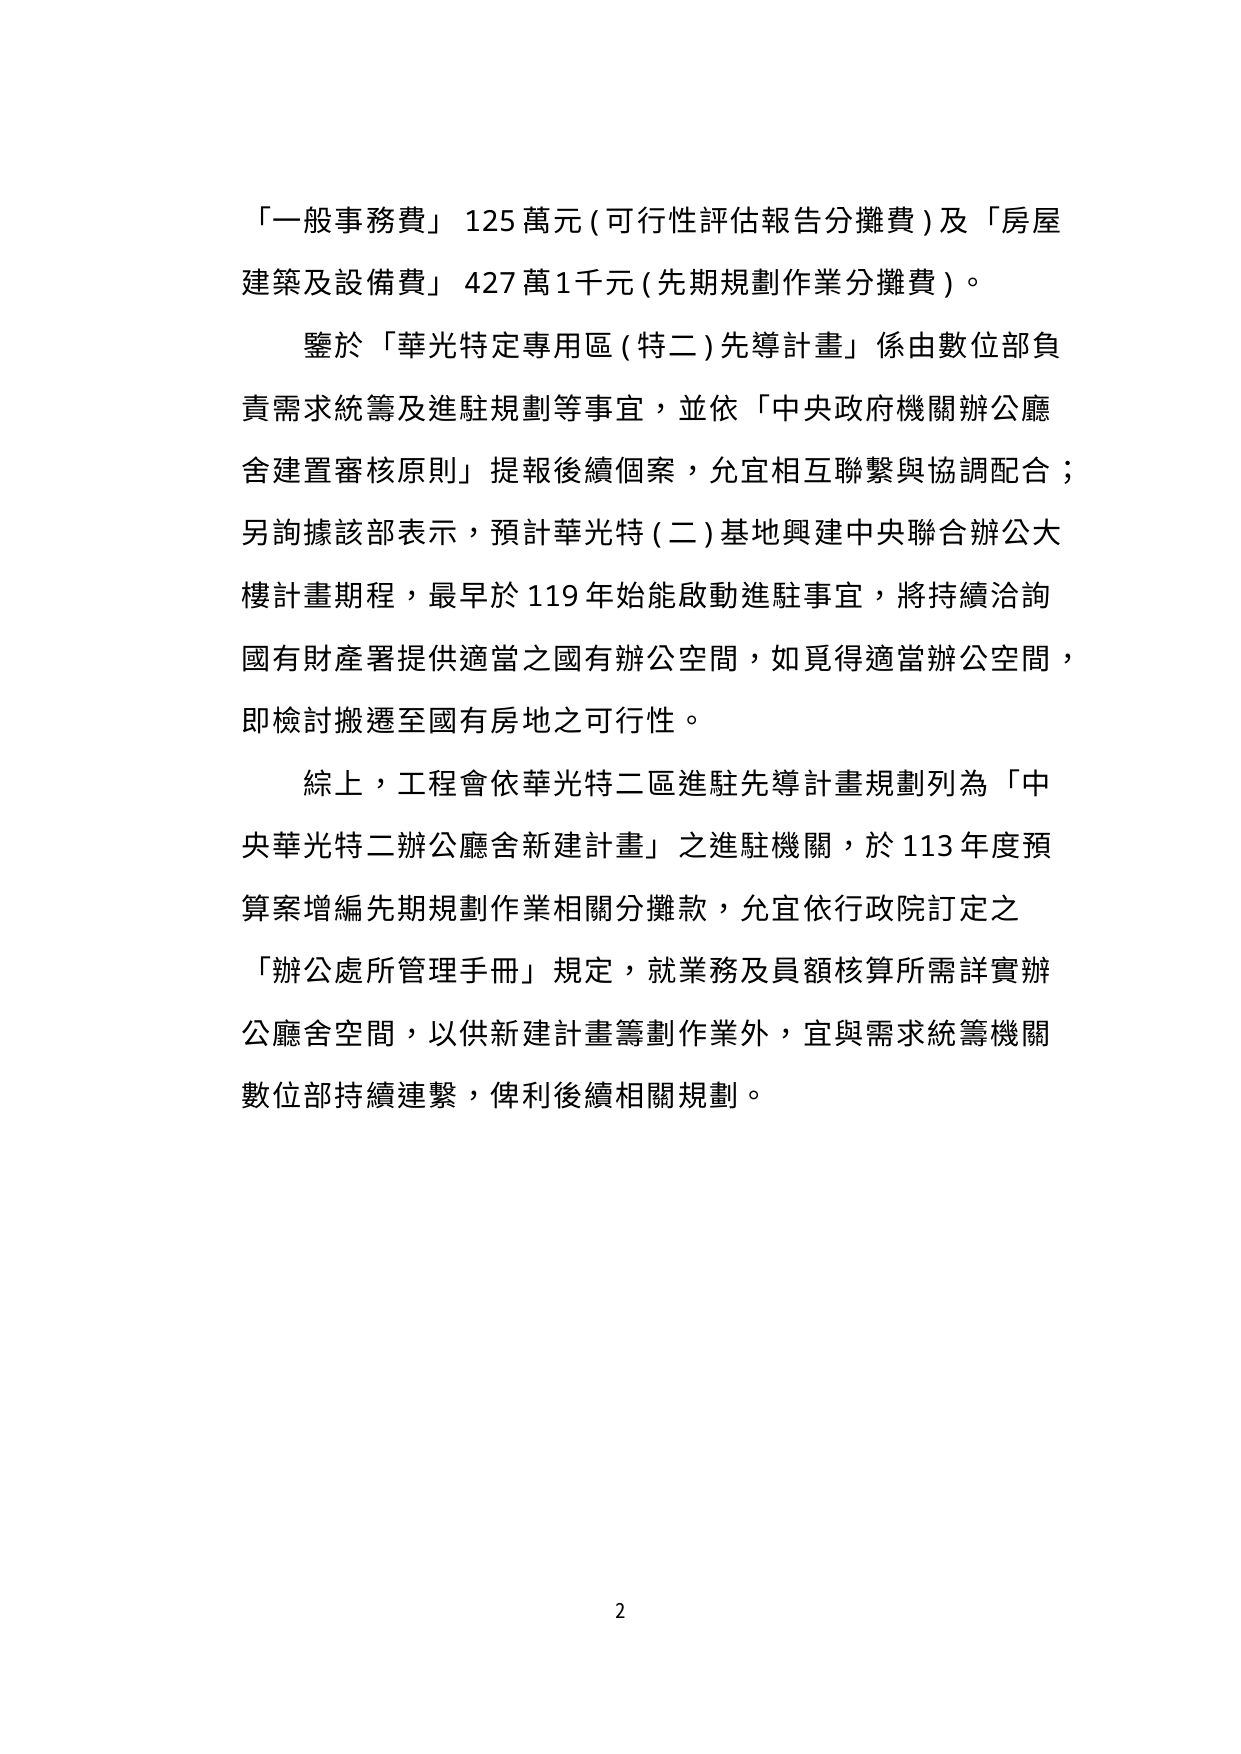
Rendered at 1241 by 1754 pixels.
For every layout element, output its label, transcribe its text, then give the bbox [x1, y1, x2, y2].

text 「一般事務費」125萬元(可行性評估報告分攤費)及「房屋建築及設備費」427萬1千元(先期規劃作業分攤費)。 [236, 177, 1063, 302]
text 綜上，工程會依華光特二區進駐先導計畫規劃列為「中央華光特二辦公廳舍新建計畫」之進駐機關，於113年度預算案增編先期規劃作業相關分攤款，允宜依行政院訂定之「辦公處所管理手冊」規定，就業務及員額核算所需詳實辦公廳舍空間，以供新建計畫籌劃作業外，宜與需求統籌機關數位部持續連繫，俾利後續相關規劃。 [236, 740, 1063, 1115]
text 鑒於「華光特定專用區(特二)先導計畫」係由數位部負責需求統籌及進駐規劃等事宜，並依「中央政府機關辦公廳舍建置審核原則」提報後續個案，允宜相互聯繫與協調配合；另詢據該部表示，預計華光特(二)基地興建中央聯合辦公大樓計畫期程，最早於119年始能啟動進駐事宜，將持續洽詢國有財產署提供適當之國有辦公空間，如覓得適當辦公空間，即檢討搬遷至國有房地之可行性。 [236, 302, 1063, 740]
